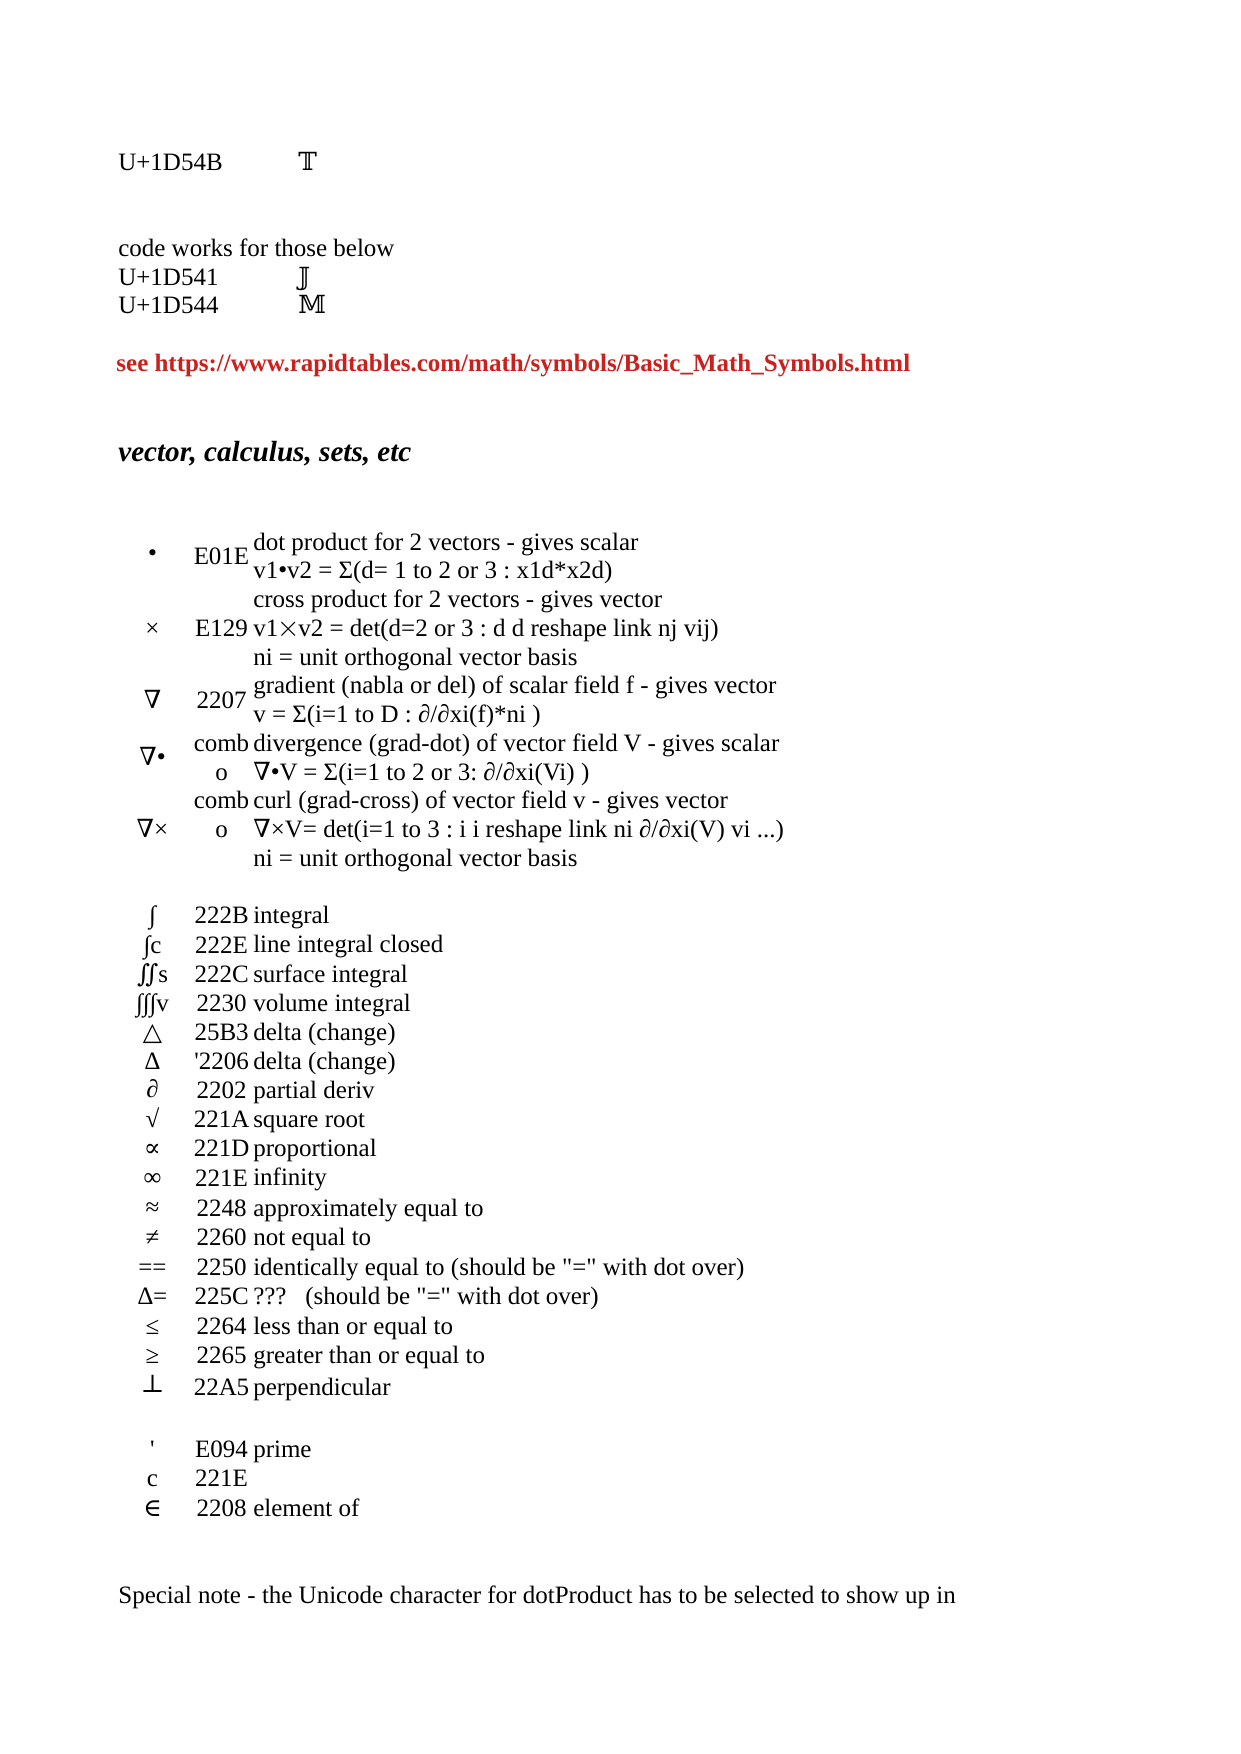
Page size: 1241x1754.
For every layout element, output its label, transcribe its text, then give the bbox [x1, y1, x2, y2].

table_cell 2207 [190, 671, 253, 728]
table_cell [253, 1463, 889, 1493]
table_cell 2265 [190, 1340, 253, 1369]
table_cell divergence (grad-dot) of vector field V - gives scalar ∇V = Σ(i=1 to 2 or 3: ∂/∂xi(Vi) ) [253, 728, 889, 786]
table_cell delta (change) [253, 1017, 889, 1046]
subtitle vector, calculus, sets, etc [118, 434, 1122, 468]
table_cell 2248 [190, 1193, 253, 1222]
table_cell gradient (nabla or del) of scalar field f - gives vector v = Σ(i=1 to D : ∂/∂xi(f)*ni ) [253, 671, 889, 728]
text code works for those below [118, 233, 1122, 262]
table_cell square root [253, 1104, 889, 1133]
table_cell ∇× [115, 786, 189, 872]
text Special note - the Unicode character for dotProduct has to be selected to show up in [118, 1580, 1122, 1608]
table_cell element of [253, 1493, 889, 1522]
table_cell [253, 1404, 889, 1434]
table_cell ∬s [115, 959, 189, 988]
table_cell 22A5 [190, 1369, 253, 1403]
table_cell 225C [190, 1281, 253, 1310]
table_cell [190, 1404, 253, 1434]
table_cell ∫∫∫v [115, 988, 189, 1017]
table_cell △ [115, 1017, 189, 1046]
table_cell E01E [190, 527, 253, 584]
table_cell ??? (should be "=" with dot over) [253, 1281, 889, 1310]
table_cell line integral closed [253, 929, 889, 959]
table_cell ≠ [115, 1222, 189, 1251]
table_cell combo [190, 728, 253, 786]
table_cell [115, 1404, 189, 1434]
table_cell [115, 872, 189, 901]
table_cell volume integral [253, 988, 889, 1017]
table_cell ∇ [115, 728, 189, 786]
table_cell √ [115, 1104, 189, 1133]
table_cell × [115, 584, 189, 671]
table_cell 2264 [190, 1310, 253, 1340]
table_cell 222E [190, 929, 253, 959]
table_cell delta (change) [253, 1046, 889, 1074]
table_cell 222B [190, 901, 253, 929]
table_cell partial deriv [253, 1075, 889, 1104]
table_cell proportional [253, 1133, 889, 1162]
table_cell 25B3 [190, 1017, 253, 1046]
text U+1D541 𝕁 [118, 262, 1122, 291]
table_cell not equal to [253, 1222, 889, 1251]
table_cell less than or equal to [253, 1310, 889, 1340]
table_cell curl (grad-cross) of vector field v - gives vector ∇×V= det(i=1 to 3 : i i reshape link ni ∂/∂xi(V) vi ...) ni = unit orthogonal vector basis [253, 786, 889, 872]
table_cell E094 [190, 1434, 253, 1463]
table_cell 2250 [190, 1251, 253, 1281]
table_header [115, 497, 889, 527]
table_cell ∆= [115, 1281, 189, 1310]
table_cell 2260 [190, 1222, 253, 1251]
table_cell ∫ [115, 901, 189, 929]
table_cell approximately equal to [253, 1193, 889, 1222]
table_cell ∞ [115, 1162, 189, 1192]
table_cell ∈ [115, 1493, 189, 1522]
table_cell ≤ [115, 1310, 189, 1340]
table_cell 2208 [190, 1493, 253, 1522]
table_cell ' [115, 1434, 189, 1463]
table_cell 2202 [190, 1075, 253, 1104]
table_cell ⊥ [115, 1369, 189, 1403]
table_cell greater than or equal to [253, 1340, 889, 1369]
table_cell dot product for 2 vectors - gives scalar v1v2 = Σ(d= 1 to 2 or 3 : x1d*x2d) [253, 527, 889, 584]
table_cell identically equal to (should be "=" with dot over) [253, 1251, 889, 1281]
table_cell c [115, 1463, 189, 1493]
table_cell infinity [253, 1162, 889, 1192]
table_cell cross product for 2 vectors - gives vector v1×v2 = det(d=2 or 3 : d d reshape link nj vij) ni = unit orthogonal vector basis [253, 584, 889, 671]
table_cell 221E [190, 1463, 253, 1493]
table_cell '2206 [190, 1046, 253, 1074]
table_cell ≈ [115, 1193, 189, 1222]
table_cell ∂ [115, 1075, 189, 1104]
table_cell == [115, 1251, 189, 1281]
text U+1D544 𝕄 [118, 291, 1122, 319]
table_cell perpendicular [253, 1369, 889, 1403]
table_cell ∆ [115, 1046, 189, 1074]
table_cell prime [253, 1434, 889, 1463]
text see https://www.rapidtables.com/math/symbols/Basic_Math_Symbols.html [116, 348, 1122, 377]
table_cell 221E [190, 1162, 253, 1192]
table_cell ∫c [115, 929, 189, 959]
table_cell surface integral [253, 959, 889, 988]
table_cell [253, 872, 889, 901]
table_cell 222C [190, 959, 253, 988]
table_cell ≥ [115, 1340, 189, 1369]
table_cell  [115, 527, 189, 584]
table_cell ∝ [115, 1133, 189, 1162]
table_cell integral [253, 901, 889, 929]
table_cell ∇ [115, 671, 189, 728]
table_cell E129 [190, 584, 253, 671]
table_cell 2230 [190, 988, 253, 1017]
table_cell 221D [190, 1133, 253, 1162]
table_cell 221A [190, 1104, 253, 1133]
table_cell combo [190, 786, 253, 872]
table_cell [190, 872, 253, 901]
text U+1D54B 𝕋 [118, 147, 1122, 176]
